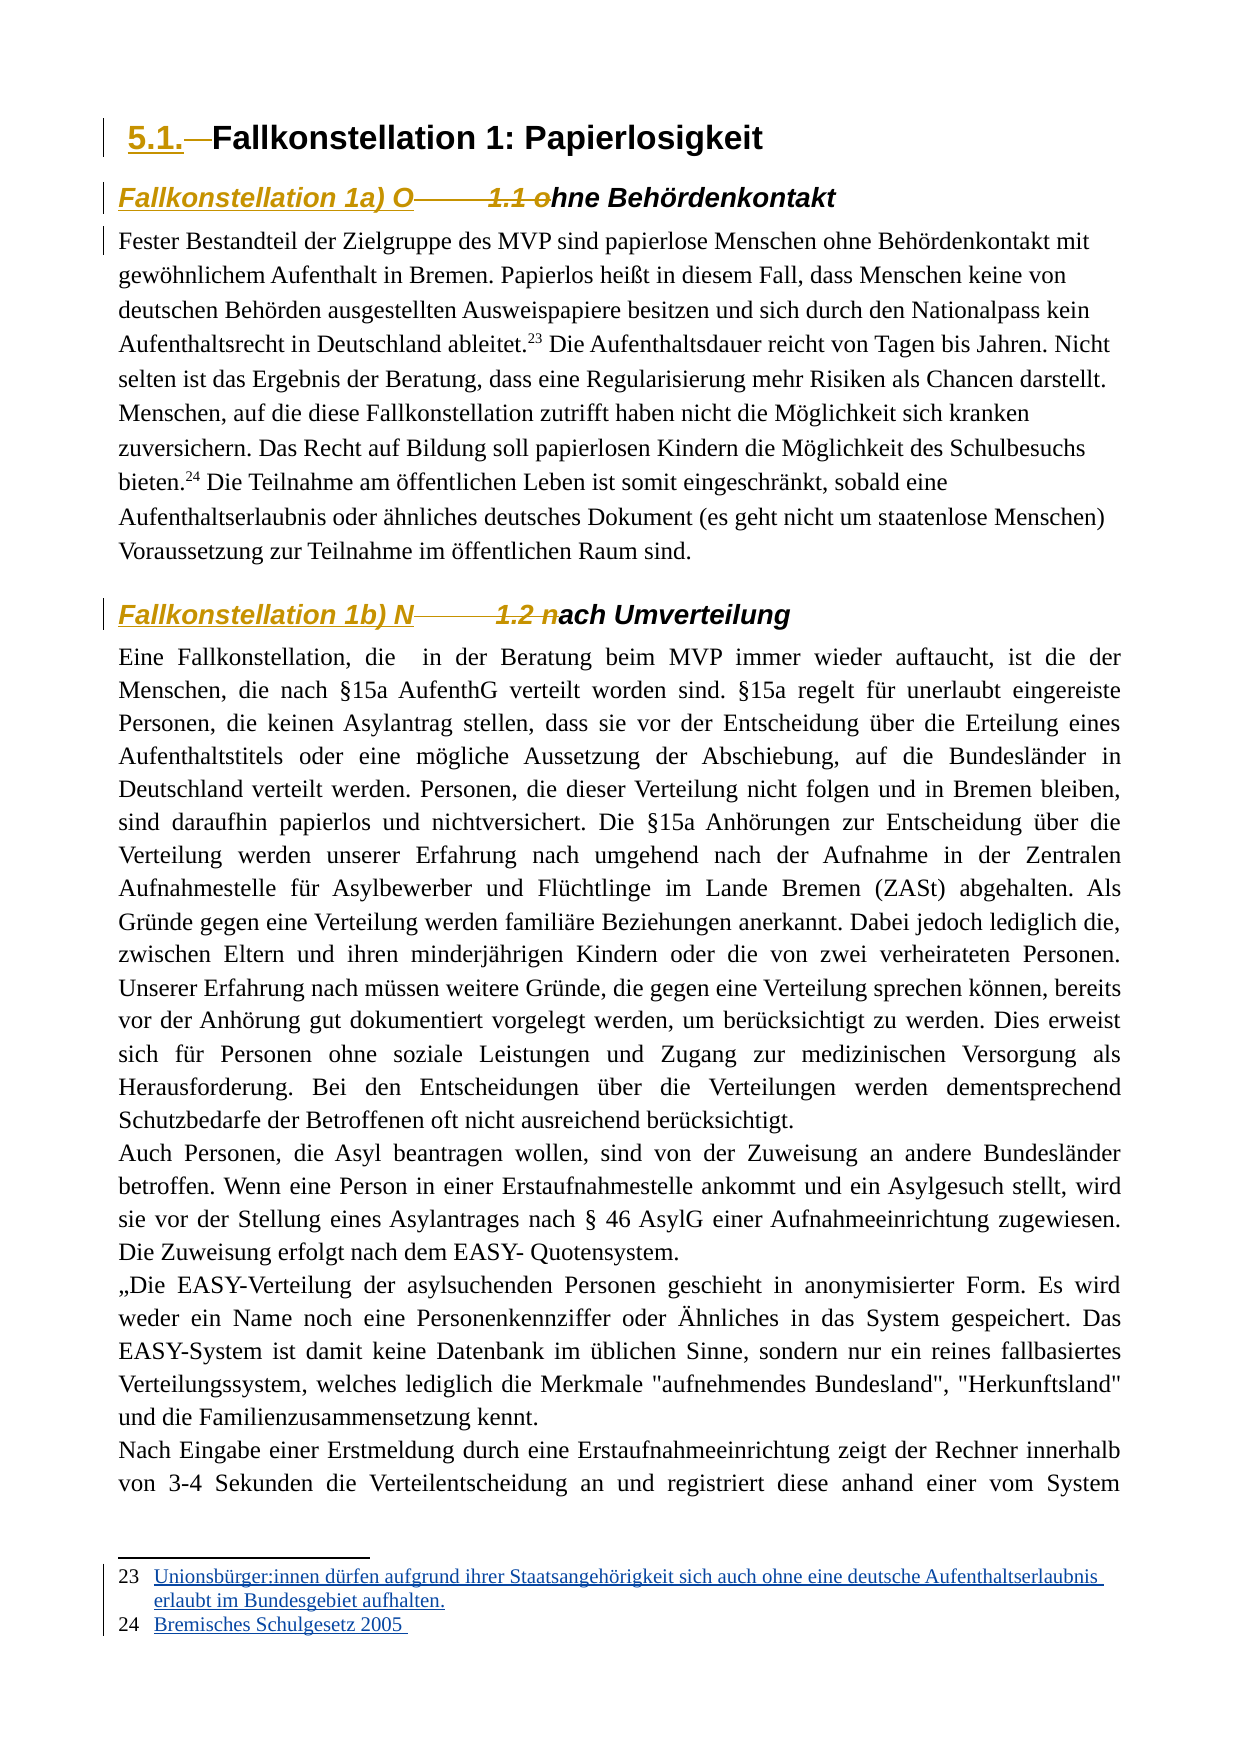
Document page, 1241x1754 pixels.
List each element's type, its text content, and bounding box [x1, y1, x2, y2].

text Bremisches Schulgesetz 2005 [118, 1612, 1122, 1636]
text „Die EASY-Verteilung der asylsuchenden Personen geschieht in anonymisierter Form. Es wird weder ein Name noch eine Personenkennziffer oder Ähnliches in das System gespeichert. Das EASY-System ist damit keine Datenbank im üblichen Sinne, sondern nur ein reines fallbasiertes Verteilungssystem, welches lediglich die Merkmale "aufnehmendes Bundesland", "Herkunftsland" und die Familienzusammensetzung kennt. [118, 1270, 1122, 1431]
subtitle 5.1.Fallkonstellation 1: Papierlosigkeit [118, 118, 1122, 157]
subtitle Fallkonstellation 1b) Nach Umverteilung [118, 598, 1122, 630]
subtitle Fallkonstellation 1a) Ohne Behördenkontakt [118, 182, 1122, 214]
text Fester Bestandteil der Zielgruppe des MVP sind papierlose Menschen ohne Behördenkontakt mit gewöhnlichem Aufenthalt in Bremen. Papierlos heißt in diesem Fall, dass Menschen keine von deutschen Behörden ausgestellten Ausweispapiere besitzen und sich durch den Nationalpass kein Aufenthaltsrecht in Deutschland ableitet. Die Aufenthaltsdauer reicht von Tagen bis Jahren. Nicht selten ist das Ergebnis der Beratung, dass eine Regularisierung mehr Risiken als Chancen darstellt. Menschen, auf die diese Fallkonstellation zutrifft haben nicht die Möglichkeit sich kranken zuversichern. Das Recht auf Bildung soll papierlosen Kindern die Möglichkeit des Schulbesuchs bieten. Die Teilnahme am öffentlichen Leben ist somit eingeschränkt, sobald eine Aufenthaltserlaubnis oder ähnliches deutsches Dokument (es geht nicht um staatenlose Menschen) Voraussetzung zur Teilnahme im öffentlichen Raum sind. [118, 226, 1122, 565]
text Unionsbürger:innen dürfen aufgrund ihrer Staatsangehörigkeit sich auch ohne eine deutsche Aufenthaltserlaubnis erlaubt im Bundesgebiet aufhalten. [118, 1564, 1122, 1612]
text Auch Personen, die Asyl beantragen wollen, sind von der Zuweisung an andere Bundesländer betroffen. Wenn eine Person in einer Erstaufnahmestelle ankommt und ein Asylgesuch stellt, wird sie vor der Stellung eines Asylantrages nach § 46 AsylG einer Aufnahmeeinrichtung zugewiesen. Die Zuweisung erfolgt nach dem EASY- Quotensystem. [118, 1138, 1122, 1266]
text Eine Fallkonstellation, die in der Beratung beim MVP immer wieder auftaucht, ist die der Menschen, die nach §15a AufenthG verteilt worden sind. §15a regelt für unerlaubt eingereiste Personen, die keinen Asylantrag stellen, dass sie vor der Entscheidung über die Erteilung eines Aufenthaltstitels oder eine mögliche Aussetzung der Abschiebung, auf die Bundesländer in Deutschland verteilt werden. Personen, die dieser Verteilung nicht folgen und in Bremen bleiben, sind daraufhin papierlos und nichtversichert. Die §15a Anhörungen zur Entscheidung über die Verteilung werden unserer Erfahrung nach umgehend nach der Aufnahme in der Zentralen Aufnahmestelle für Asylbewerber und Flüchtlinge im Lande Bremen (ZASt) abgehalten. Als Gründe gegen eine Verteilung werden familiäre Beziehungen anerkannt. Dabei jedoch lediglich die, zwischen Eltern und ihren minderjährigen Kindern oder die von zwei verheirateten Personen. Unserer Erfahrung nach müssen weitere Gründe, die gegen eine Verteilung sprechen können, bereits vor der Anhörung gut dokumentiert vorgelegt werden, um berücksichtigt zu werden. Dies erweist sich für Personen ohne soziale Leistungen und Zugang zur medizinischen Versorgung als Herausforderung. Bei den Entscheidungen über die Verteilungen werden dementsprechend Schutzbedarfe der Betroffenen oft nicht ausreichend berücksichtigt. [118, 642, 1122, 1133]
text Nach Eingabe einer Erstmeldung durch eine Erstaufnahmeeinrichtung zeigt der Rechner innerhalb von 3-4 Sekunden die Verteilentscheidung an und registriert diese anhand einer vom System [118, 1435, 1122, 1497]
